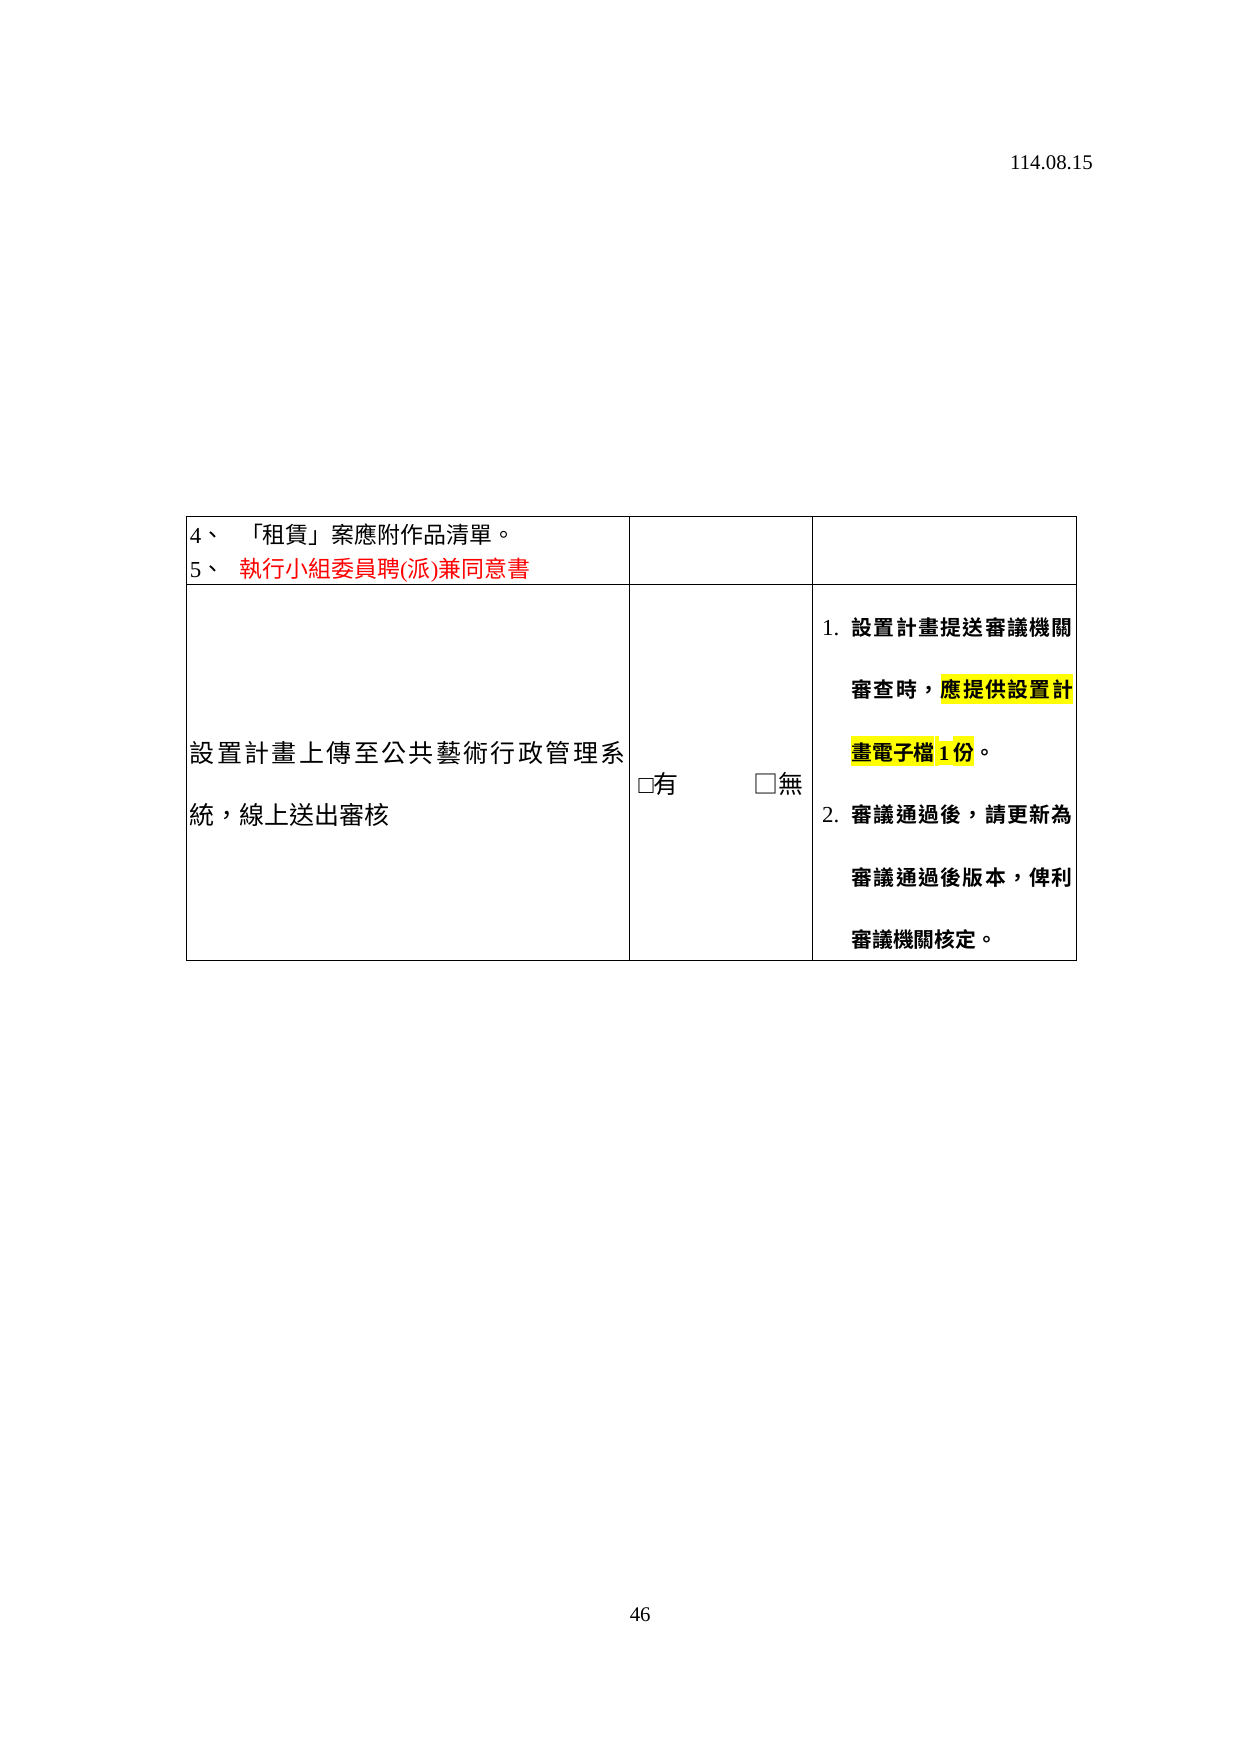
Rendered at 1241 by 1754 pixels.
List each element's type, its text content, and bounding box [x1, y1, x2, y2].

table_cell [630, 517, 812, 584]
table_cell [813, 517, 1076, 584]
table_cell 設置計畫提送審議機關審查時，應提供設置計畫電子檔1份。 審議通過後，請更新為審議通過後版本，俾利審議機關核定。 [813, 585, 1076, 960]
table_cell 設置計畫上傳至公共藝術行政管理系統，線上送出審核 [187, 585, 629, 960]
table_cell 其他相關資料： 委託專案管理廠商辦理案，廠商須填列執行中案件資料表。 藝術家（團隊）參加同意書（公開徵選、指定價購免附） 藝術家（團隊）簡歷（公開徵選免附） 「租賃」案應附作品清單。 執行小組委員聘(派)兼同意書 [187, 517, 629, 584]
table_cell □有 □無 [630, 585, 812, 960]
